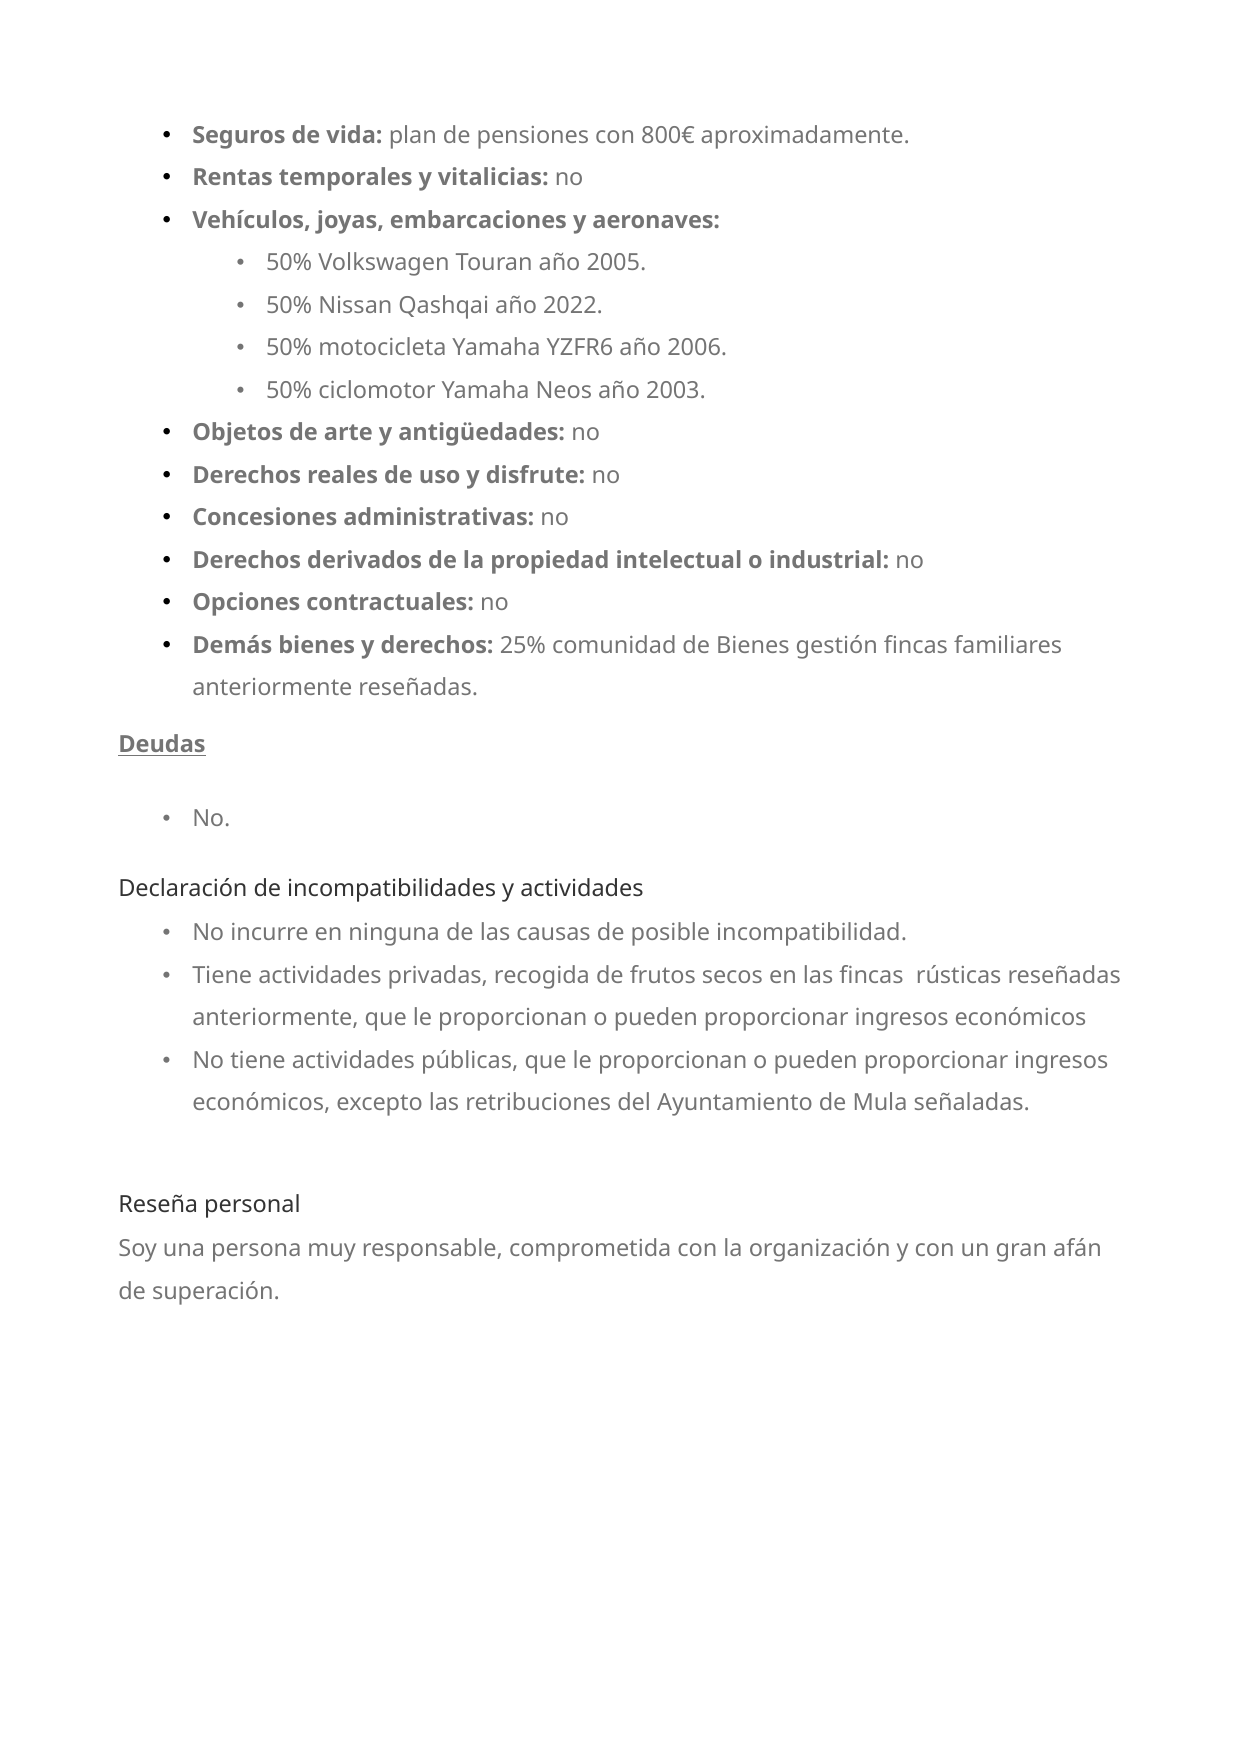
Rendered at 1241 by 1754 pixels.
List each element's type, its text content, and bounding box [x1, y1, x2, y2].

list 50% Nissan Qashqai año 2022. [236, 288, 1122, 320]
text Soy una persona muy responsable, comprometida con la organización y con un gran afán de superación. [118, 1232, 1122, 1306]
list Tiene actividades privadas, recogida de frutos secos en las fincas rústicas reseñadas anteriormente, que le proporcionan o pueden proporcionar ingresos económicos [162, 958, 1122, 1032]
list Objetos de arte y antigüedades: no [162, 416, 1122, 448]
list Derechos derivados de la propiedad intelectual o industrial: no [162, 543, 1122, 575]
subtitle Declaración de incompatibilidades y actividades [118, 871, 1122, 903]
list Demás bienes y derechos: 25% comunidad de Bienes gestión fincas familiares anteriormente reseñadas. [162, 628, 1122, 703]
list Vehículos, joyas, embarcaciones y aeronaves: [162, 203, 1122, 235]
list Derechos reales de uso y disfrute: no [162, 458, 1122, 490]
list Opciones contractuales: no [162, 586, 1122, 618]
text Deudas [118, 728, 1122, 760]
subtitle Reseña personal [118, 1155, 1122, 1219]
list No tiene actividades públicas, que le proporcionan o pueden proporcionar ingresos económicos, excepto las retribuciones del Ayuntamiento de Mula señaladas. [162, 1043, 1122, 1117]
list 50% motocicleta Yamaha YZFR6 año 2006. [236, 331, 1122, 363]
list Rentas temporales y vitalicias: no [162, 161, 1122, 193]
list Concesiones administrativas: no [162, 501, 1122, 533]
list No incurre en ninguna de las causas de posible incompatibilidad. [162, 916, 1122, 947]
list 50% ciclomotor Yamaha Neos año 2003. [236, 373, 1122, 405]
list No. [162, 801, 1122, 833]
list Seguros de vida: plan de pensiones con 800€ aproximadamente. [162, 118, 1122, 150]
list 50% Volkswagen Touran año 2005. [236, 246, 1122, 278]
